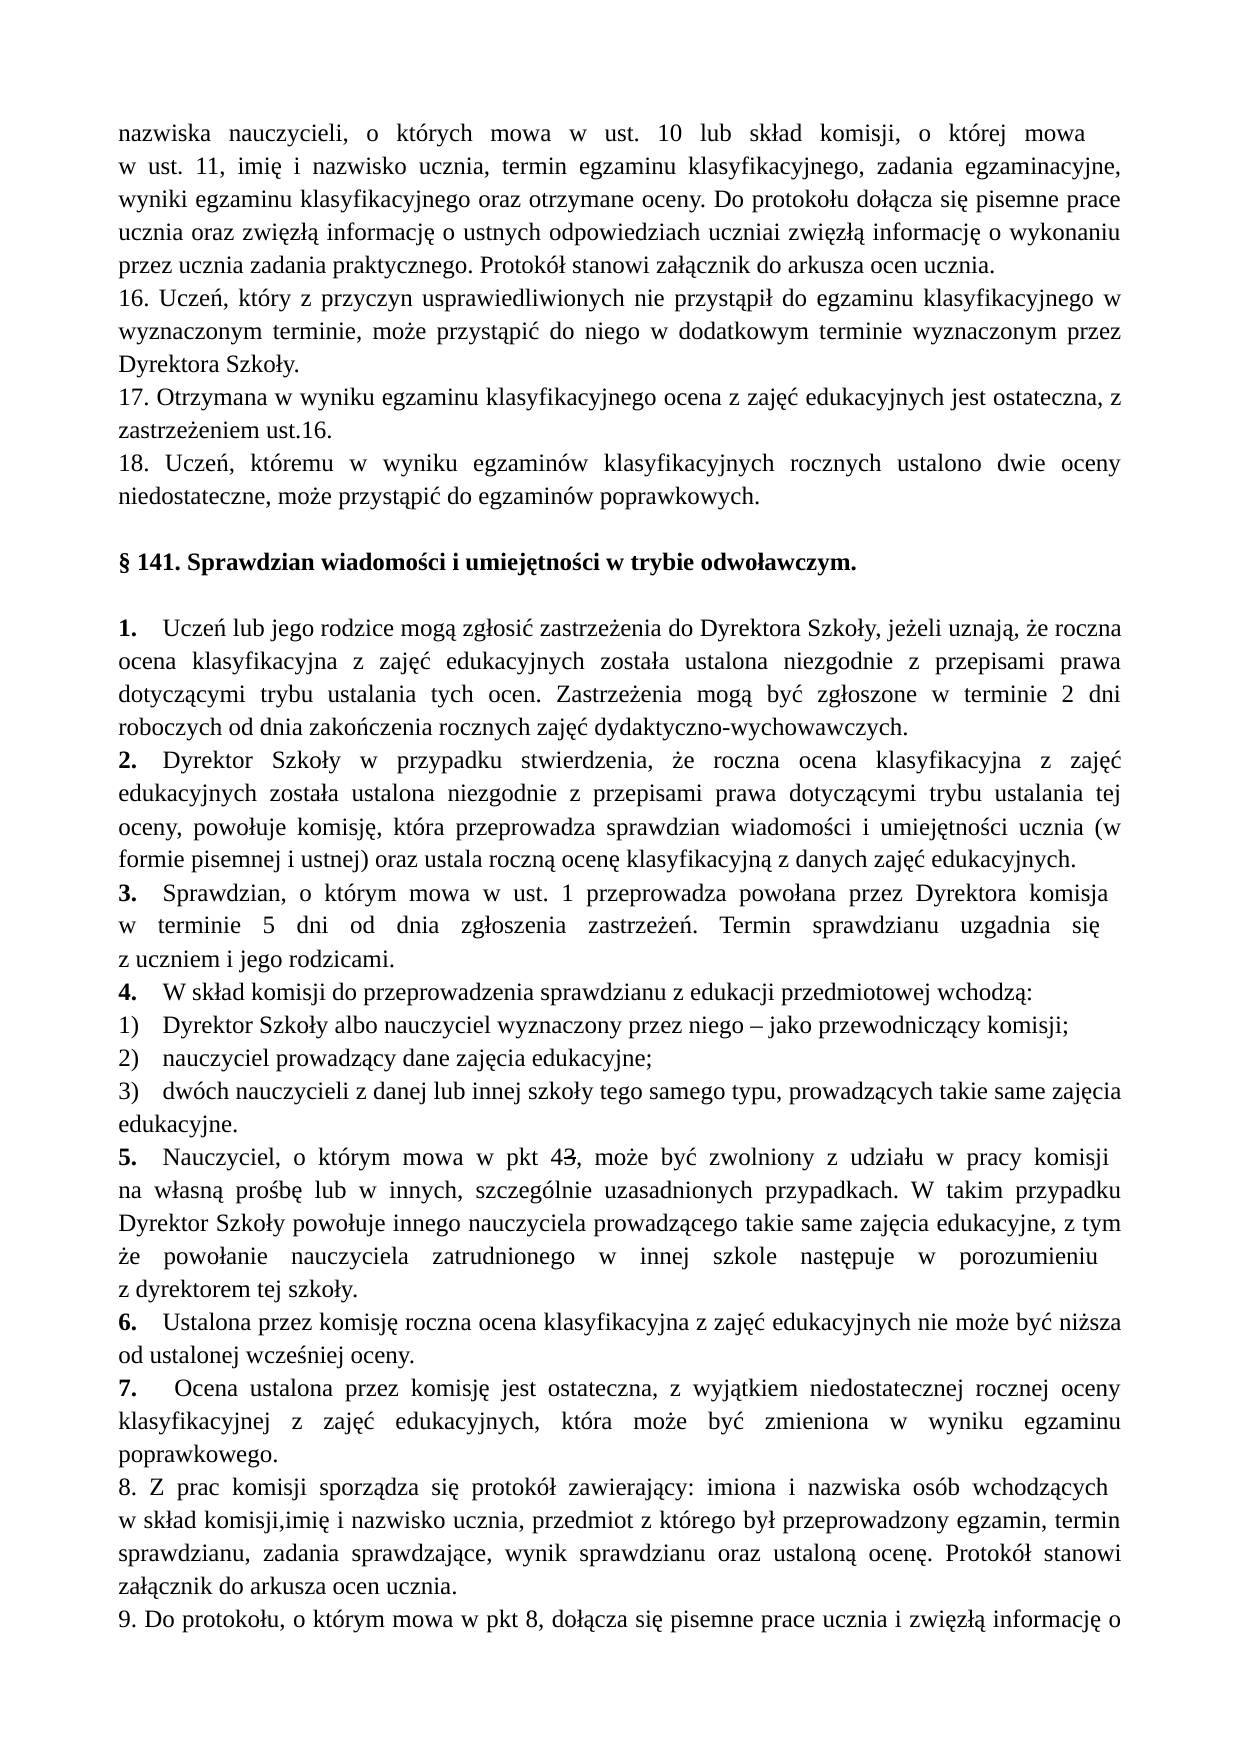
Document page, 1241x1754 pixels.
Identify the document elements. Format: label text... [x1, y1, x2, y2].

list Uczeń lub jego rodzice mogą zgłosić zastrzeżenia do Dyrektora Szkoły, jeżeli uznają, że roczna ocena klasyfikacyjna z zajęć edukacyjnych została ustalona niezgodnie z przepisami prawa dotyczącymi trybu ustalania tych ocen. Zastrzeżenia mogą być zgłoszone w terminie 2 dni roboczych od dnia zakończenia rocznych zajęć dydaktyczno-wychowawczych. [118, 613, 1122, 741]
list Dyrektor Szkoły albo nauczyciel wyznaczony przez niego – jako przewodniczący komisji; [118, 1010, 1122, 1038]
text 17. Otrzymana w wyniku egzaminu klasyfikacyjnego ocena z zajęć edukacyjnych jest ostateczna, z zastrzeżeniem ust.16. [118, 382, 1122, 444]
list Ocena ustalona przez komisję jest ostateczna, z wyjątkiem niedostatecznej rocznej oceny klasyfikacyjnej z zajęć edukacyjnych, która może być zmieniona w wyniku egzaminu poprawkowego. [118, 1373, 1122, 1468]
list dwóch nauczycieli z danej lub innej szkoły tego samego typu, prowadzących takie same zajęcia edukacyjne. [118, 1076, 1122, 1137]
text 8. Z prac komisji sporządza się protokół zawierający: imiona i nazwiska osób wchodzących w skład komisji,imię i nazwisko ucznia, przedmiot z którego był przeprowadzony egzamin, termin sprawdzianu, zadania sprawdzające, wynik sprawdzianu oraz ustaloną ocenę. Protokół stanowi załącznik do arkusza ocen ucznia. [118, 1472, 1122, 1600]
list Sprawdzian, o którym mowa w ust. 1 przeprowadza powołana przez Dyrektora komisja w terminie 5 dni od dnia zgłoszenia zastrzeżeń. Termin sprawdzianu uzgadnia się z uczniem i jego rodzicami. [118, 878, 1122, 972]
text 16. Uczeń, który z przyczyn usprawiedliwionych nie przystąpił do egzaminu klasyfikacyjnego w wyznaczonym terminie, może przystąpić do niego w dodatkowym terminie wyznaczonym przez Dyrektora Szkoły. [118, 283, 1122, 378]
list Nauczyciel, o którym mowa w pkt 43, może być zwolniony z udziału w pracy komisji na własną prośbę lub w innych, szczególnie uzasadnionych przypadkach. W takim przypadku Dyrektor Szkoły powołuje innego nauczyciela prowadzącego takie same zajęcia edukacyjne, z tym że powołanie nauczyciela zatrudnionego w innej szkole następuje w porozumieniu z dyrektorem tej szkoły. [118, 1142, 1122, 1303]
list Dyrektor Szkoły w przypadku stwierdzenia, że roczna ocena klasyfikacyjna z zajęć edukacyjnych została ustalona niezgodnie z przepisami prawa dotyczącymi trybu ustalania tej oceny, powołuje komisję, która przeprowadza sprawdzian wiadomości i umiejętności ucznia (w formie pisemnej i ustnej) oraz ustala roczną ocenę klasyfikacyjną z danych zajęć edukacyjnych. [118, 746, 1122, 873]
text 9. Do protokołu, o którym mowa w pkt 8, dołącza się pisemne prace ucznia i zwięzłą informację o [118, 1604, 1122, 1633]
list W skład komisji do przeprowadzenia sprawdzianu z edukacji przedmiotowej wchodzą: [118, 977, 1122, 1005]
text 18. Uczeń, któremu w wyniku egzaminów klasyfikacyjnych rocznych ustalono dwie oceny niedostateczne, może przystąpić do egzaminów poprawkowych. [118, 448, 1122, 510]
text § 141. Sprawdzian wiadomości i umiejętności w trybie odwoławczym. [118, 547, 1122, 576]
text nazwiska nauczycieli, o których mowa w ust. 10 lub skład komisji, o której mowa w ust. 11, imię i nazwisko ucznia, termin egzaminu klasyfikacyjnego, zadania egzaminacyjne, wyniki egzaminu klasyfikacyjnego oraz otrzymane oceny. Do protokołu dołącza się pisemne prace ucznia oraz zwięzłą informację o ustnych odpowiedziach uczniai zwięzłą informację o wykonaniu przez ucznia zadania praktycznego. Protokół stanowi załącznik do arkusza ocen ucznia. [118, 118, 1122, 279]
list Ustalona przez komisję roczna ocena klasyfikacyjna z zajęć edukacyjnych nie może być niższa od ustalonej wcześniej oceny. [118, 1307, 1122, 1369]
list nauczyciel prowadzący dane zajęcia edukacyjne; [118, 1043, 1122, 1071]
